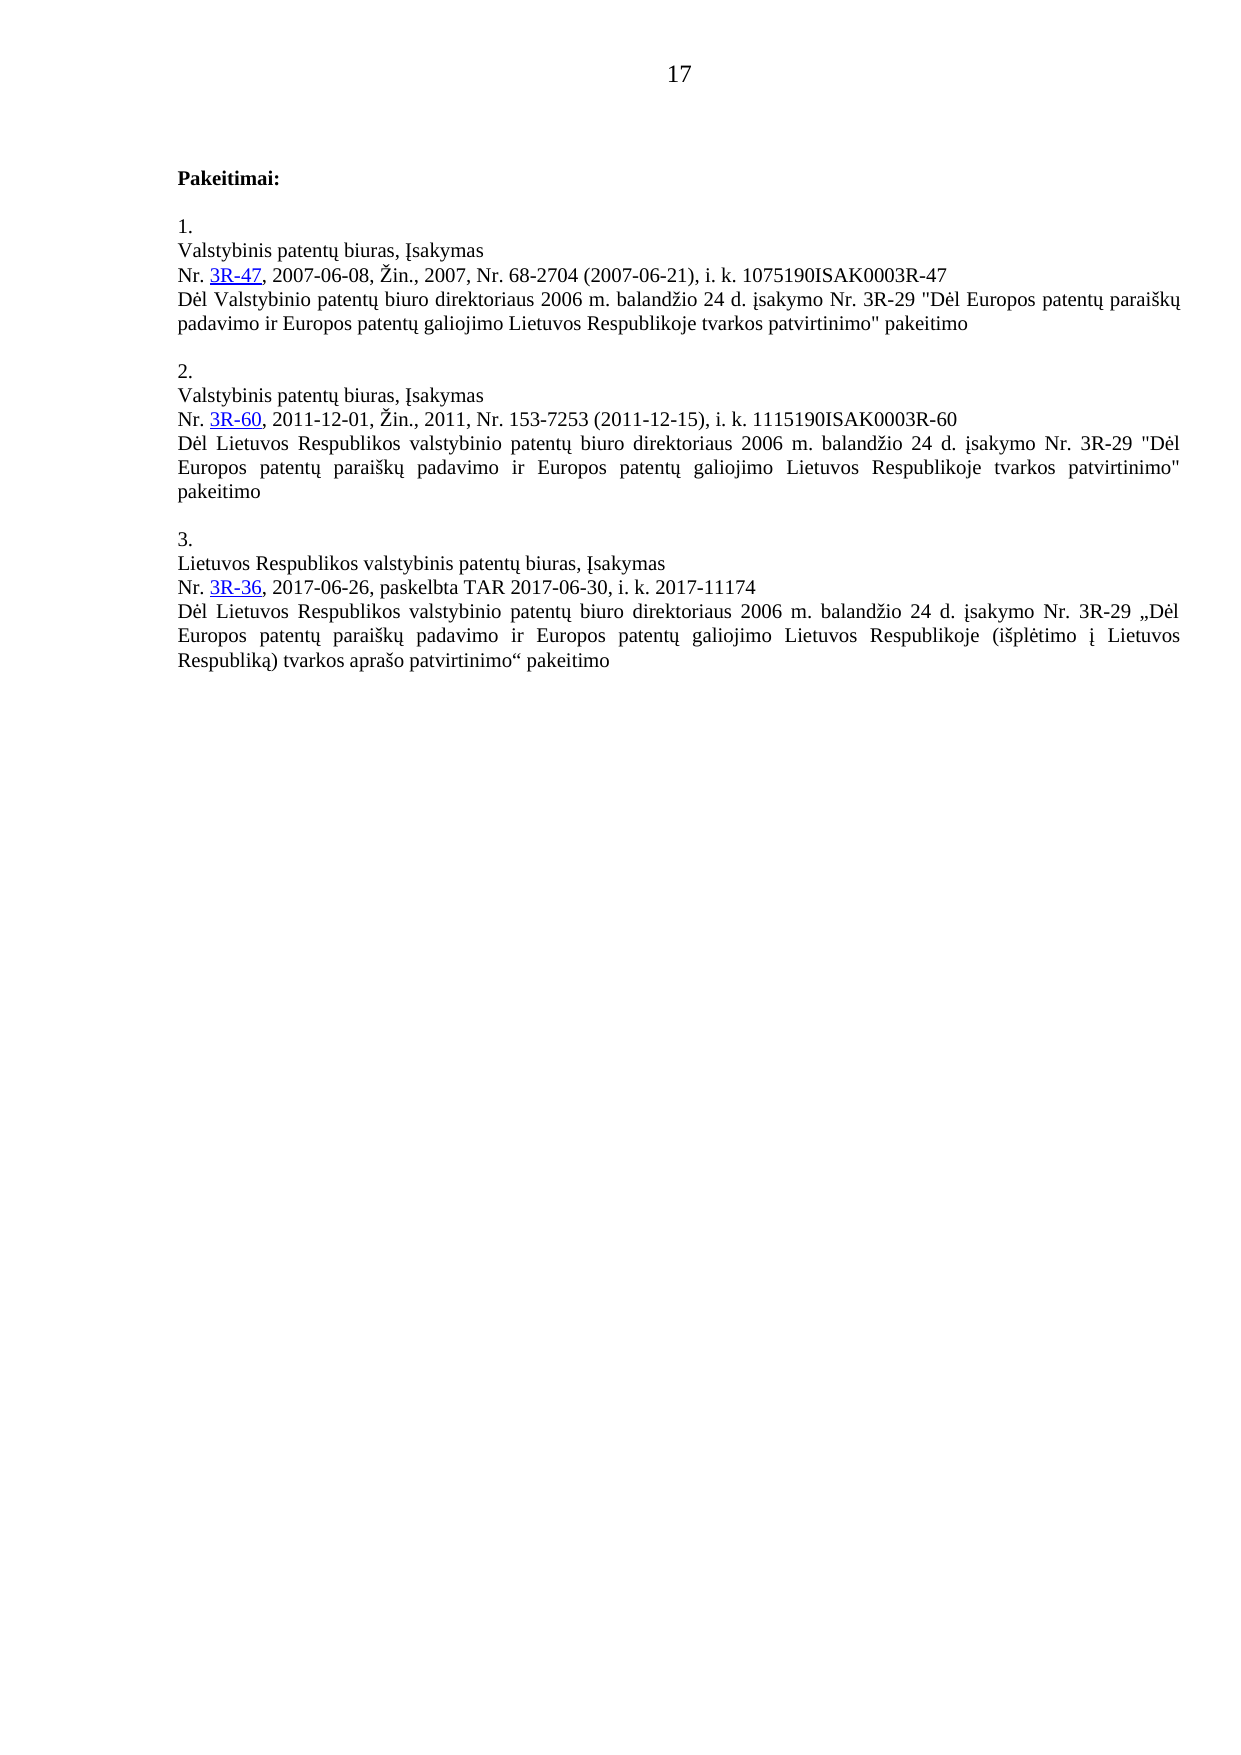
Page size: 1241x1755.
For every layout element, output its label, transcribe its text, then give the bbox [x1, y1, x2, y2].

text 3. [177, 527, 1181, 551]
text Valstybinis patentų biuras, Įsakymas [177, 238, 1181, 262]
text Lietuvos Respublikos valstybinis patentų biuras, Įsakymas [177, 551, 1181, 575]
text Nr. 3R-60, 2011-12-01, Žin., 2011, Nr. 153-7253 (2011-12-15), i. k. 1115190ISAK0003R-60 [177, 407, 1181, 431]
text Pakeitimai: [177, 166, 1181, 190]
text 2. [177, 359, 1181, 383]
text Valstybinis patentų biuras, Įsakymas [177, 383, 1181, 407]
text 1. [177, 214, 1181, 238]
text Dėl Lietuvos Respublikos valstybinio patentų biuro direktoriaus 2006 m. balandžio 24 d. įsakymo Nr. 3R-29 "Dėl Europos patentų paraiškų padavimo ir Europos patentų galiojimo Lietuvos Respublikoje tvarkos patvirtinimo" pakeitimo [177, 431, 1181, 503]
text Nr. 3R-47, 2007-06-08, Žin., 2007, Nr. 68-2704 (2007-06-21), i. k. 1075190ISAK0003R-47 [177, 262, 1181, 287]
text Dėl Lietuvos Respublikos valstybinio patentų biuro direktoriaus 2006 m. balandžio 24 d. įsakymo Nr. 3R-29 „Dėl Europos patentų paraiškų padavimo ir Europos patentų galiojimo Lietuvos Respublikoje (išplėtimo į Lietuvos Respubliką) tvarkos aprašo patvirtinimo“ pakeitimo [177, 599, 1181, 672]
text Dėl Valstybinio patentų biuro direktoriaus 2006 m. balandžio 24 d. įsakymo Nr. 3R-29 "Dėl Europos patentų paraiškų padavimo ir Europos patentų galiojimo Lietuvos Respublikoje tvarkos patvirtinimo" pakeitimo [177, 287, 1181, 335]
text Nr. 3R-36, 2017-06-26, paskelbta TAR 2017-06-30, i. k. 2017-11174 [177, 575, 1181, 599]
